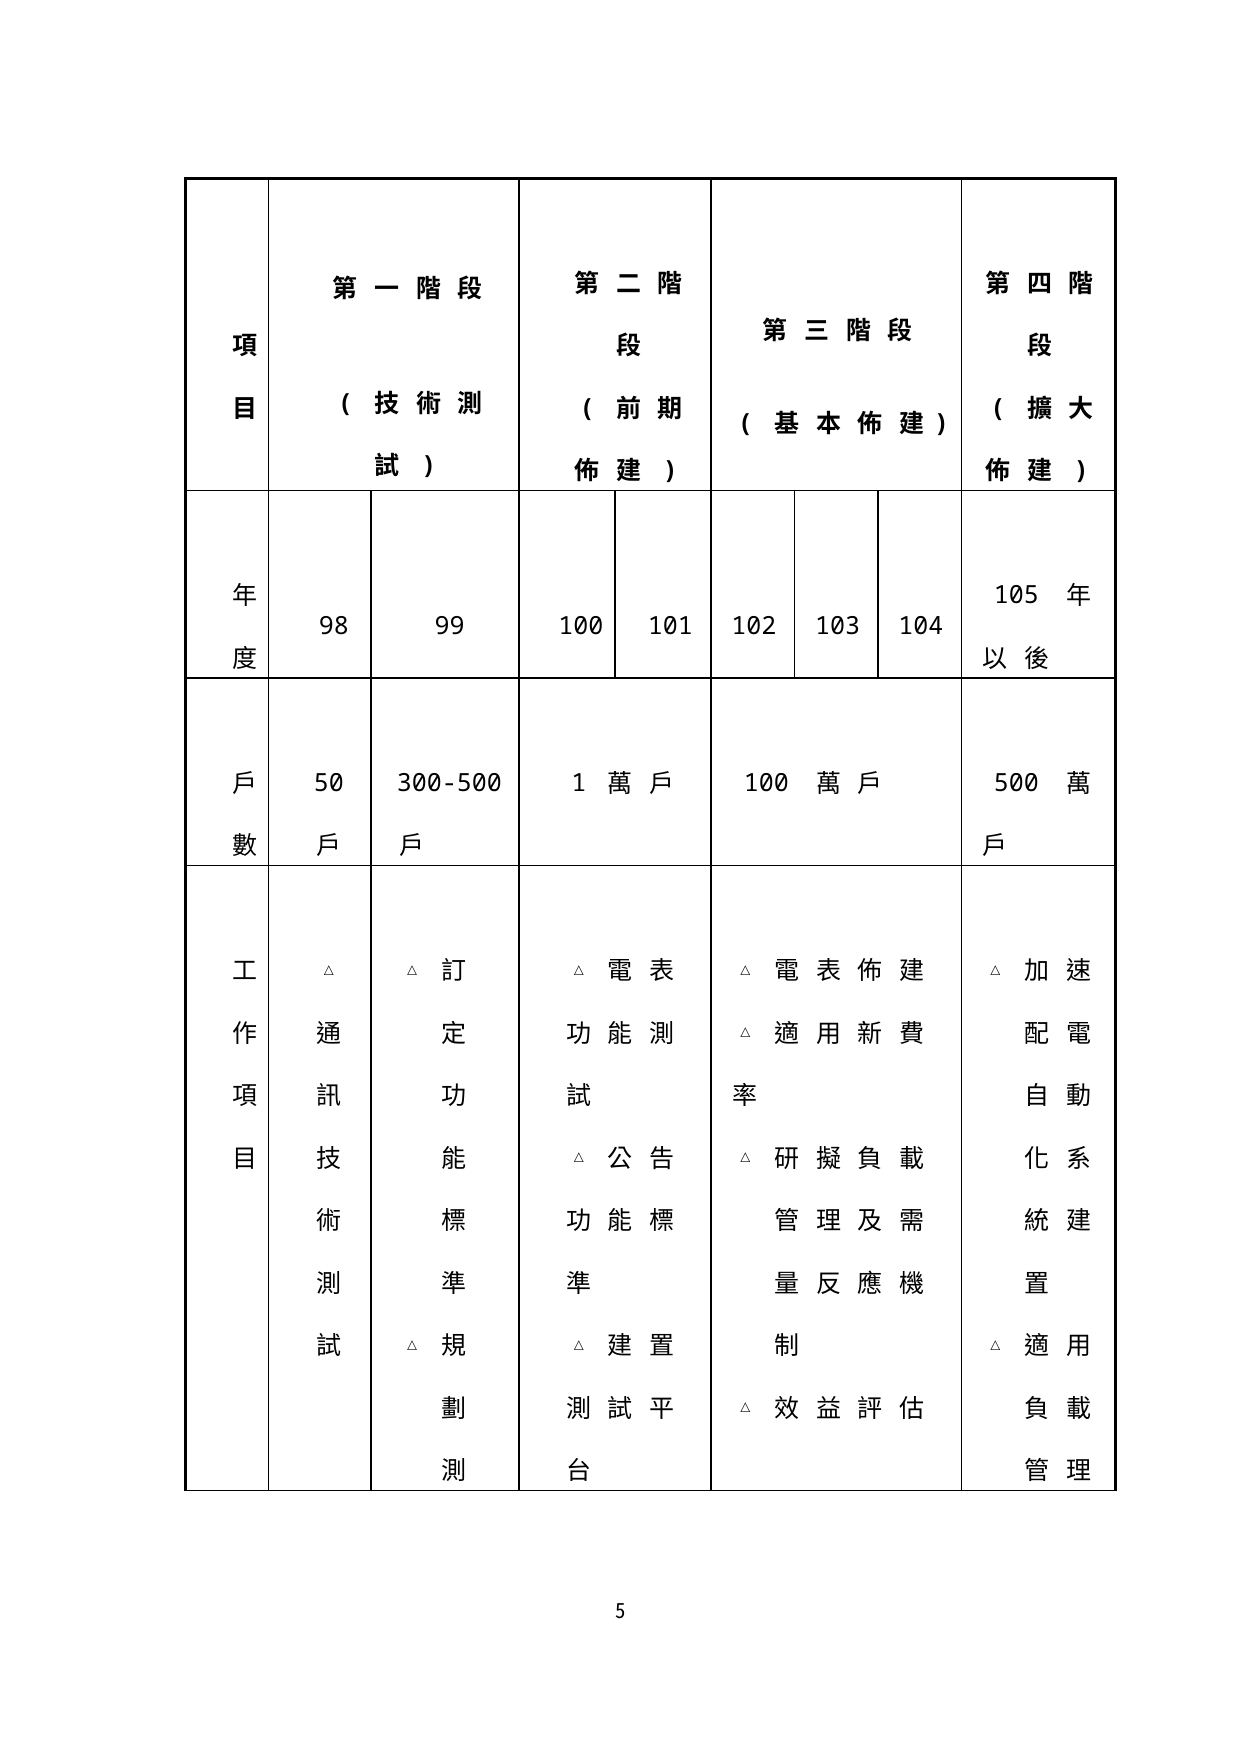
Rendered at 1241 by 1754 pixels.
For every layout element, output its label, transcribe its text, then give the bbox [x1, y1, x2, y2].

table_header 第一階段 (技術測試) [269, 180, 518, 490]
table_cell 500萬戶 [962, 679, 1114, 865]
table_cell 104 [879, 491, 961, 677]
table_cell 103 [795, 491, 877, 677]
table_cell △電表佈建 △適用新費率 △研擬負載管理及需量反應機制 △效益評估 [712, 866, 961, 1490]
table_cell 98 [269, 491, 370, 677]
table_cell △電表功能測試 △公告功能標準 △建置測試平台 [520, 866, 710, 1490]
table_cell 101 [616, 491, 710, 677]
table_header 第四階段 (擴大佈建) [962, 180, 1114, 490]
table_cell 戶數 [187, 679, 268, 865]
table_cell △訂定功能標準 △規劃測 [372, 866, 518, 1490]
table_cell 50戶 [269, 679, 370, 865]
table_cell 100萬戶 [712, 679, 961, 865]
table_cell 105年以後 [962, 491, 1114, 677]
table_cell 300-500戶 [372, 679, 518, 865]
table_cell 102 [712, 491, 794, 677]
table_cell 工作項目 [187, 866, 268, 1490]
table_cell 99 [372, 491, 518, 677]
table_cell 100 [520, 491, 614, 677]
table_cell △加速配電自動化系統建置 △適用負載管理 [962, 866, 1114, 1490]
table_cell 年度 [187, 491, 268, 677]
table_header 項目 [187, 180, 268, 490]
table_header 第三階段 (基本佈建) [712, 180, 961, 490]
table_header 第二階段 (前期佈建) [520, 180, 710, 490]
table_cell △通訊技術測試 [269, 866, 370, 1490]
table_cell 1萬戶 [520, 679, 710, 865]
